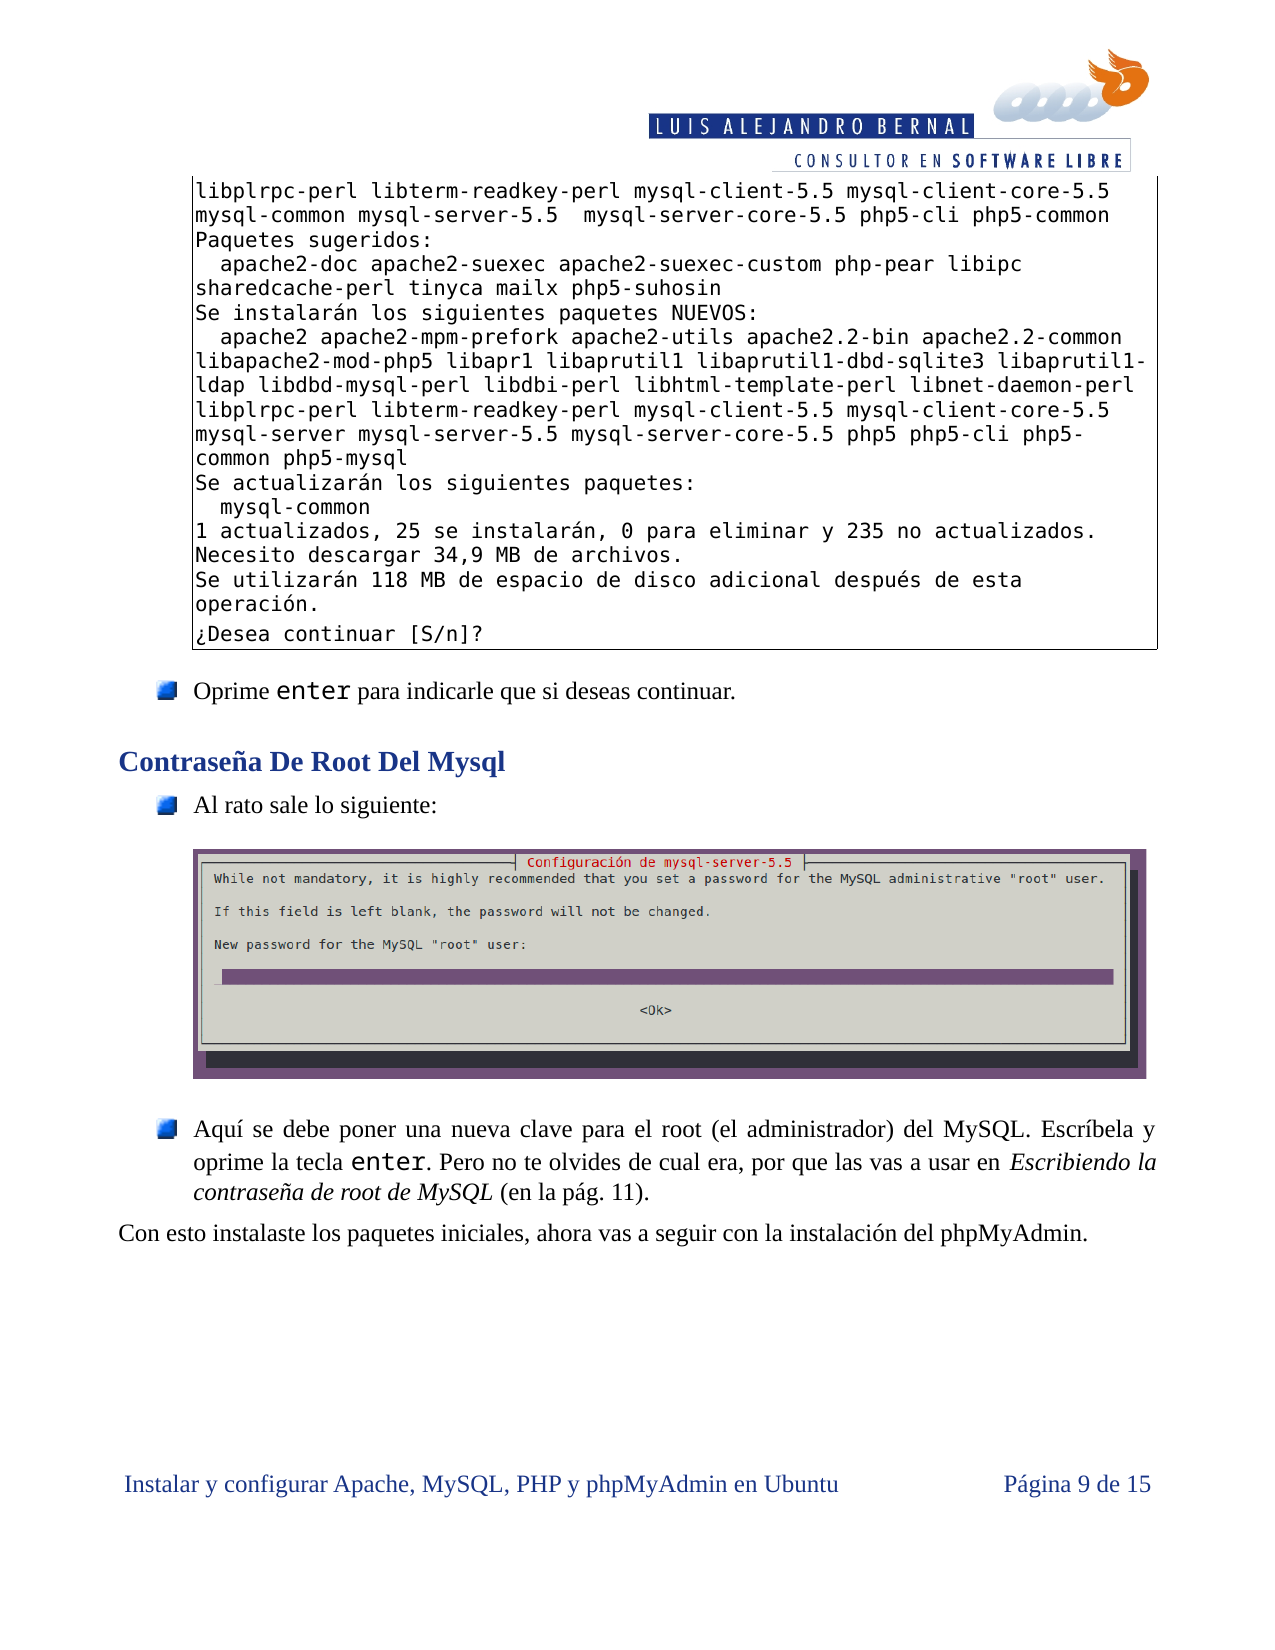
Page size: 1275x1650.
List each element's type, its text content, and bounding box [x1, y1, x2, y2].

picture [156, 1118, 177, 1139]
text Paquetes sugeridos: [193, 228, 1157, 252]
text 1 actualizados, 25 se instalarán, 0 para eliminar y 235 no actualizados. [193, 519, 1157, 543]
list Aquí se debe poner una nueva clave para el root (el administrador) del MySQL. Escríbela y oprime la tecla enter. Pero no te olvides de cual era, por que las vas a usar en Escribiendo la contraseña de root de MySQL (en la pág. 11). [156, 1114, 1157, 1206]
list Al rato sale lo siguiente: [156, 791, 1157, 819]
text Se instalarán los siguientes paquetes NUEVOS: [193, 301, 1157, 325]
picture [193, 849, 1147, 1079]
text Necesito descargar 34,9 MB de archivos. [193, 543, 1157, 568]
text Se utilizarán 118 MB de espacio de disco adicional después de esta operación. [193, 568, 1157, 619]
picture [156, 680, 177, 700]
text apache2 apache2-mpm-prefork apache2-utils apache2.2-bin apache2.2-common libapache2-mod-php5 libapr1 libaprutil1 libaprutil1-dbd-sqlite3 libaprutil1-ldap libdbd-mysql-perl libdbi-perl libhtml-template-perl libnet-daemon-perl libplrpc-perl libterm-readkey-perl mysql-client-5.5 mysql-client-core-5.5 mysql-server mysql-server-5.5 mysql-server-core-5.5 php5 php5-cli php5-common php5-mysql [193, 325, 1157, 471]
picture [156, 795, 177, 815]
text mysql-common [193, 495, 1157, 519]
text apache2-doc apache2-suexec apache2-suexec-custom php-pear libipc sharedcache-perl tinyca mailx php5-suhosin [193, 252, 1157, 301]
text libplrpc-perl libterm-readkey-perl mysql-client-5.5 mysql-client-core-5.5 mysql-common mysql-server-5.5 mysql-server-core-5.5 php5-cli php5-common [193, 176, 1157, 228]
list Oprime enter para indicarle que si deseas continuar. [156, 673, 1157, 707]
subtitle Contraseña de root del Mysql [118, 744, 1157, 778]
text Se actualizarán los siguientes paquetes: [193, 471, 1157, 495]
picture [648, 45, 1151, 174]
text ¿Desea continuar [S/n]? [193, 619, 1157, 649]
text Con esto instalaste los paquetes iniciales, ahora vas a seguir con la instalación del phpMyAdmin. [118, 1218, 1157, 1247]
